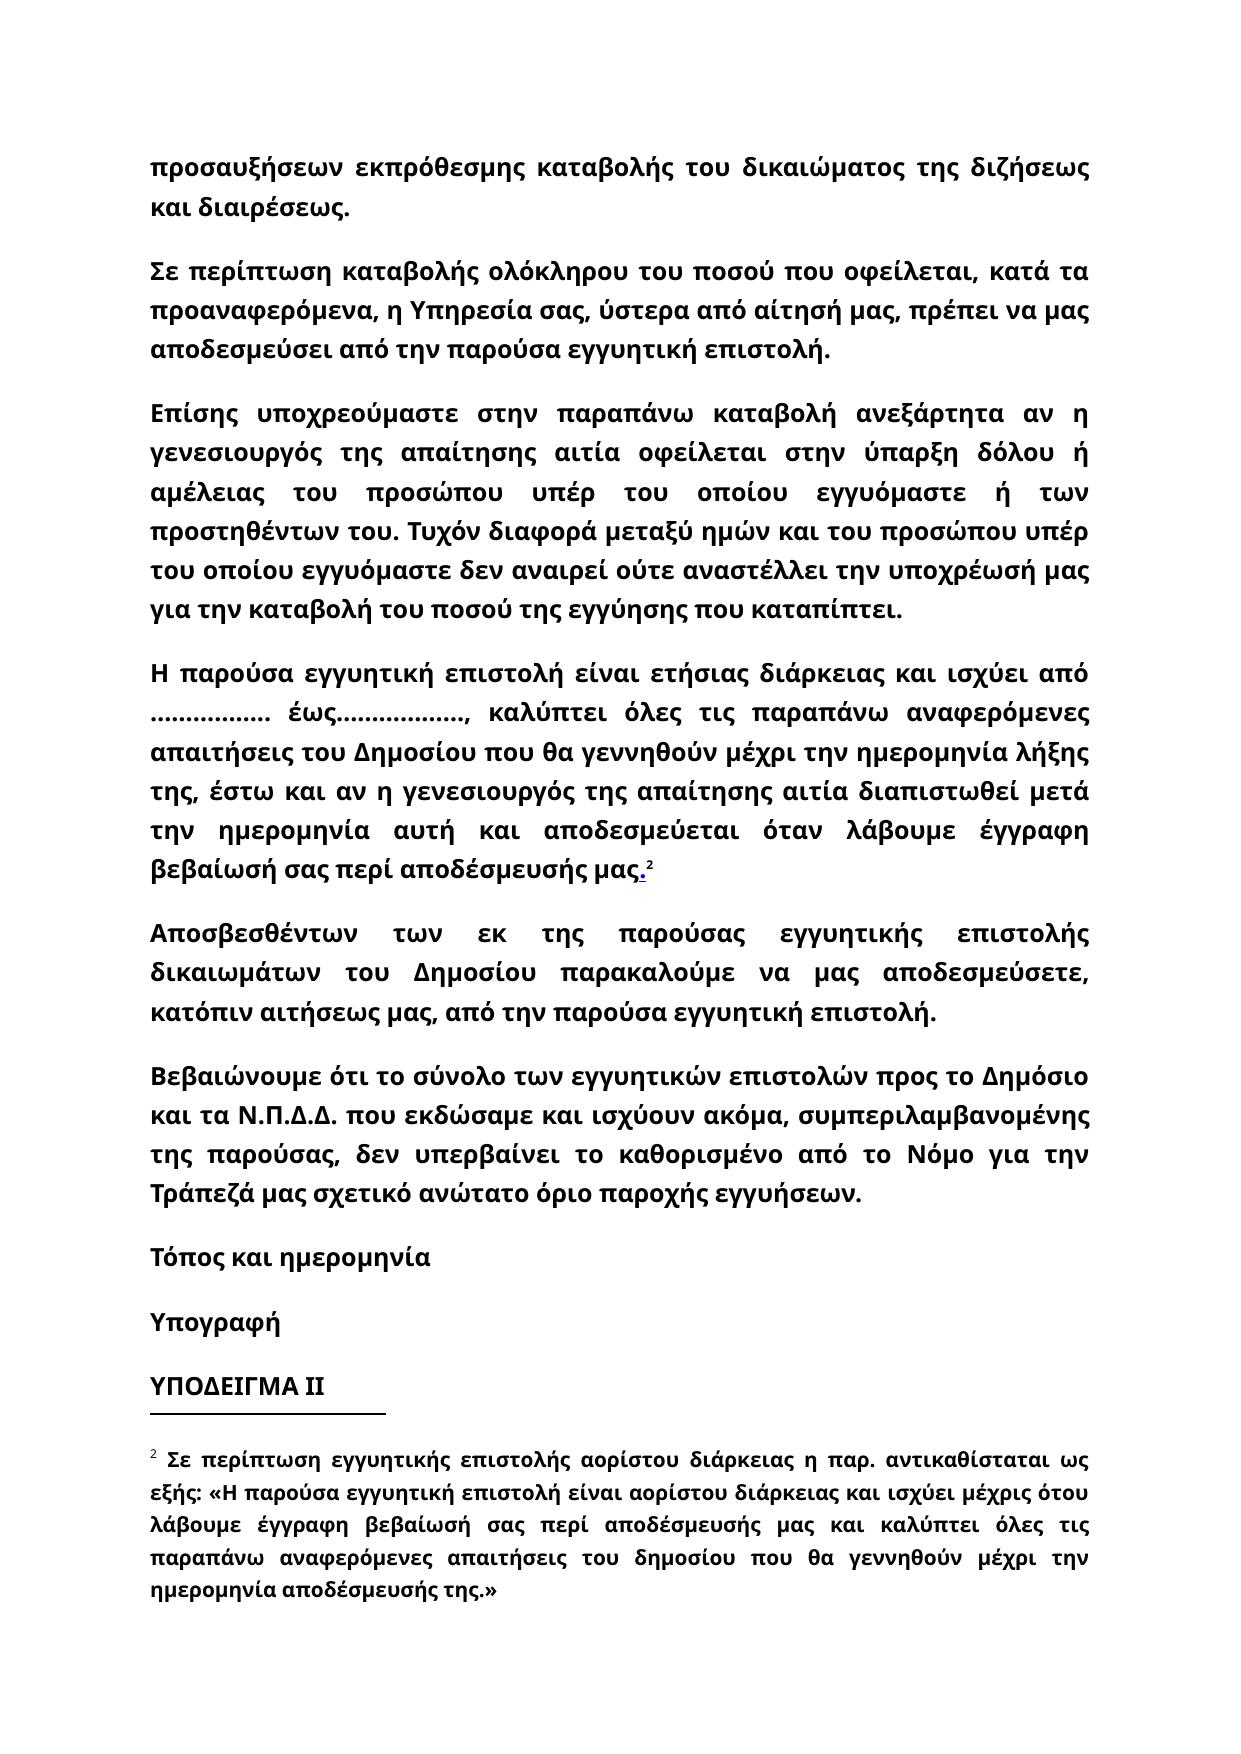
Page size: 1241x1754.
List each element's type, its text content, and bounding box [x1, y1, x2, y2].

text Επίσης υποχρεούμαστε στην παραπάνω καταβολή ανεξάρτητα αν η γενεσιουργός της απαίτησης αιτία οφείλεται στην ύπαρξη δόλου ή αμέλειας του προσώπου υπέρ του οποίου εγγυόμαστε ή των προστηθέντων του. Τυχόν διαφορά μεταξύ ημών και του προσώπου υπέρ του οποίου εγγυόμαστε δεν αναιρεί ούτε αναστέλλει την υποχρέωσή μας για την καταβολή του ποσού της εγγύησης που καταπίπτει. [150, 396, 1090, 626]
text Υπογραφή [150, 1304, 1090, 1338]
text Σε περίπτωση εγγυητικής επιστολής αορίστου διάρκειας η παρ. αντικαθίσταται ως εξής: «Η παρούσα εγγυητική επιστολή είναι αορίστου διάρκειας και ισχύει μέχρις ότου λάβουμε έγγραφη βεβαίωσή σας περί αποδέσμευσής μας και καλύπτει όλες τις παραπάνω αναφερόμενες απαιτήσεις του δημοσίου που θα γεννηθούν μέχρι την ημερομηνία αποδέσμευσής της.» [150, 1445, 1090, 1604]
text Τόπος και ημερομηνία [150, 1240, 1090, 1274]
text προσαυξήσεων εκπρόθεσμης καταβολής του δικαιώματος της διζήσεως και διαιρέσεως. [150, 150, 1090, 223]
text Αποσβεσθέντων των εκ της παρούσας εγγυητικής επιστολής δικαιωμάτων του Δημοσίου παρακαλούμε να μας αποδεσμεύσετε, κατόπιν αιτήσεως μας, από την παρούσα εγγυητική επιστολή. [150, 916, 1090, 1028]
text Η παρούσα εγγυητική επιστολή είναι ετήσιας διάρκειας και ισχύει από …………….. έως………………, καλύπτει όλες τις παραπάνω αναφερόμενες απαιτήσεις του Δημοσίου που θα γεννηθούν μέχρι την ημερομηνία λήξης της, έστω και αν η γενεσιουργός της απαίτησης αιτία διαπιστωθεί μετά την ημερομηνία αυτή και αποδεσμεύεται όταν λάβουμε έγγραφη βεβαίωσή σας περί αποδέσμευσής μας. [150, 656, 1090, 886]
text ΥΠΟΔΕΙΓΜΑ ΙΙ [150, 1368, 1090, 1402]
text Βεβαιώνουμε ότι το σύνολο των εγγυητικών επιστολών προς το Δημόσιο και τα Ν.Π.Δ.Δ. που εκδώσαμε και ισχύουν ακόμα, συμπεριλαμβανομένης της παρούσας, δεν υπερβαίνει το καθορισμένο από το Νόμο για την Τράπεζά μας σχετικό ανώτατο όριο παροχής εγγυήσεων. [150, 1058, 1090, 1210]
text Σε περίπτωση καταβολής ολόκληρου του ποσού που οφείλεται, κατά τα προαναφερόμενα, η Υπηρεσία σας, ύστερα από αίτησή μας, πρέπει να μας αποδεσμεύσει από την παρούσα εγγυητική επιστολή. [150, 253, 1090, 366]
